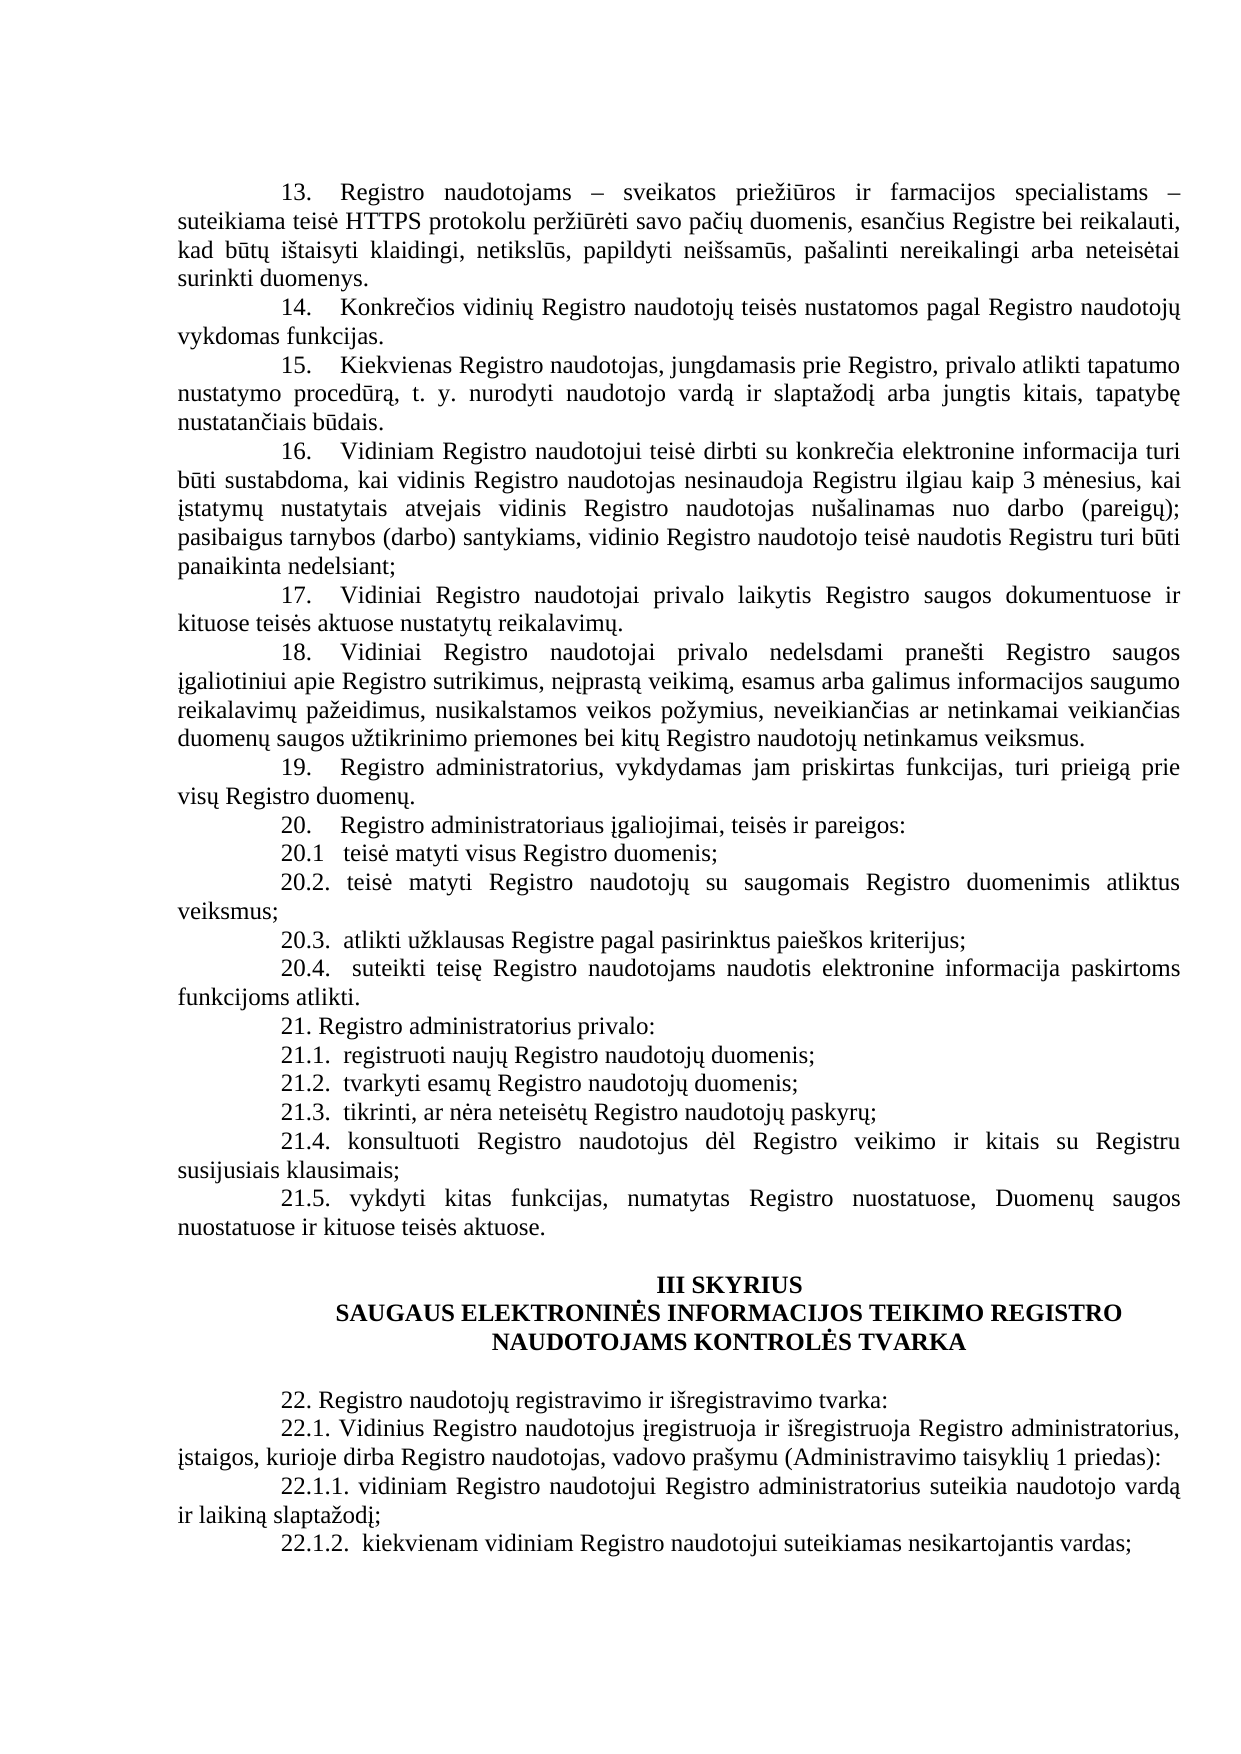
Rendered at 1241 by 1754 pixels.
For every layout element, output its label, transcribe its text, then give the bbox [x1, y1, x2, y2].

text SAUGAUS ELEKTRONINĖS INFORMACIJOS TEIKIMO REGISTRO NAUDOTOJAMS KONTROLĖS TVARKA [277, 1298, 1181, 1356]
text 20.1 teisė matyti visus Registro duomenis; [281, 838, 1181, 867]
text 19. Registro administratorius, vykdydamas jam priskirtas funkcijas, turi prieigą prie visų Registro duomenų. [177, 752, 1181, 810]
text 21.3. tikrinti, ar nėra neteisėtų Registro naudotojų paskyrų; [177, 1097, 1181, 1126]
text 22.1. Vidinius Registro naudotojus įregistruoja ir išregistruoja Registro administratorius, įstaigos, kurioje dirba Registro naudotojas, vadovo prašymu (Administravimo taisyklių 1 priedas): [177, 1413, 1181, 1471]
text 20.4. suteikti teisę Registro naudotojams naudotis elektronine informacija paskirtoms funkcijoms atlikti. [177, 953, 1181, 1011]
text 20.2. teisė matyti Registro naudotojų su saugomais Registro duomenimis atliktus veiksmus; [177, 867, 1181, 925]
text 21.2. tvarkyti esamų Registro naudotojų duomenis; [177, 1068, 1181, 1097]
text 17. Vidiniai Registro naudotojai privalo laikytis Registro saugos dokumentuose ir kituose teisės aktuose nustatytų reikalavimų. [177, 580, 1181, 637]
text 21. Registro administratorius privalo: [177, 1011, 1181, 1040]
text 22.1.1. vidiniam Registro naudotojui Registro administratorius suteikia naudotojo vardą ir laikiną slaptažodį; [177, 1471, 1181, 1528]
text 18. Vidiniai Registro naudotojai privalo nedelsdami pranešti Registro saugos įgaliotiniui apie Registro sutrikimus, neįprastą veikimą, esamus arba galimus informacijos saugumo reikalavimų pažeidimus, nusikalstamos veikos požymius, neveikiančias ar netinkamai veikiančias duomenų saugos užtikrinimo priemones bei kitų Registro naudotojų netinkamus veiksmus. [177, 637, 1181, 752]
text 13. Registro naudotojams – sveikatos priežiūros ir farmacijos specialistams – suteikiama teisė HTTPS protokolu peržiūrėti savo pačių duomenis, esančius Registre bei reikalauti, kad būtų ištaisyti klaidingi, netikslūs, papildyti neišsamūs, pašalinti nereikalingi arba neteisėtai surinkti duomenys. [177, 177, 1181, 292]
text 15. Kiekvienas Registro naudotojas, jungdamasis prie Registro, privalo atlikti tapatumo nustatymo procedūrą, t. y. nurodyti naudotojo vardą ir slaptažodį arba jungtis kitais, tapatybę nustatančiais būdais. [177, 350, 1181, 436]
text III SKYRIUS [177, 1270, 1181, 1298]
text 14. Konkrečios vidinių Registro naudotojų teisės nustatomos pagal Registro naudotojų vykdomas funkcijas. [177, 292, 1181, 350]
text 20.3. atlikti užklausas Registre pagal pasirinktus paieškos kriterijus; [281, 925, 1181, 953]
text 21.5. vykdyti kitas funkcijas, numatytas Registro nuostatuose, Duomenų saugos nuostatuose ir kituose teisės aktuose. [177, 1183, 1181, 1241]
text 22. Registro naudotojų registravimo ir išregistravimo tvarka: [281, 1385, 1181, 1413]
text 20. Registro administratoriaus įgaliojimai, teisės ir pareigos: [177, 810, 1181, 838]
text 16. Vidiniam Registro naudotojui teisė dirbti su konkrečia elektronine informacija turi būti sustabdoma, kai vidinis Registro naudotojas nesinaudoja Registru ilgiau kaip 3 mėnesius, kai įstatymų nustatytais atvejais vidinis Registro naudotojas nušalinamas nuo darbo (pareigų); pasibaigus tarnybos (darbo) santykiams, vidinio Registro naudotojo teisė naudotis Registru turi būti panaikinta nedelsiant; [177, 436, 1181, 580]
text 21.4. konsultuoti Registro naudotojus dėl Registro veikimo ir kitais su Registru susijusiais klausimais; [177, 1126, 1181, 1183]
text 22.1.2. kiekvienam vidiniam Registro naudotojui suteikiamas nesikartojantis vardas; [281, 1528, 1181, 1557]
text 21.1. registruoti naujų Registro naudotojų duomenis; [177, 1040, 1181, 1068]
